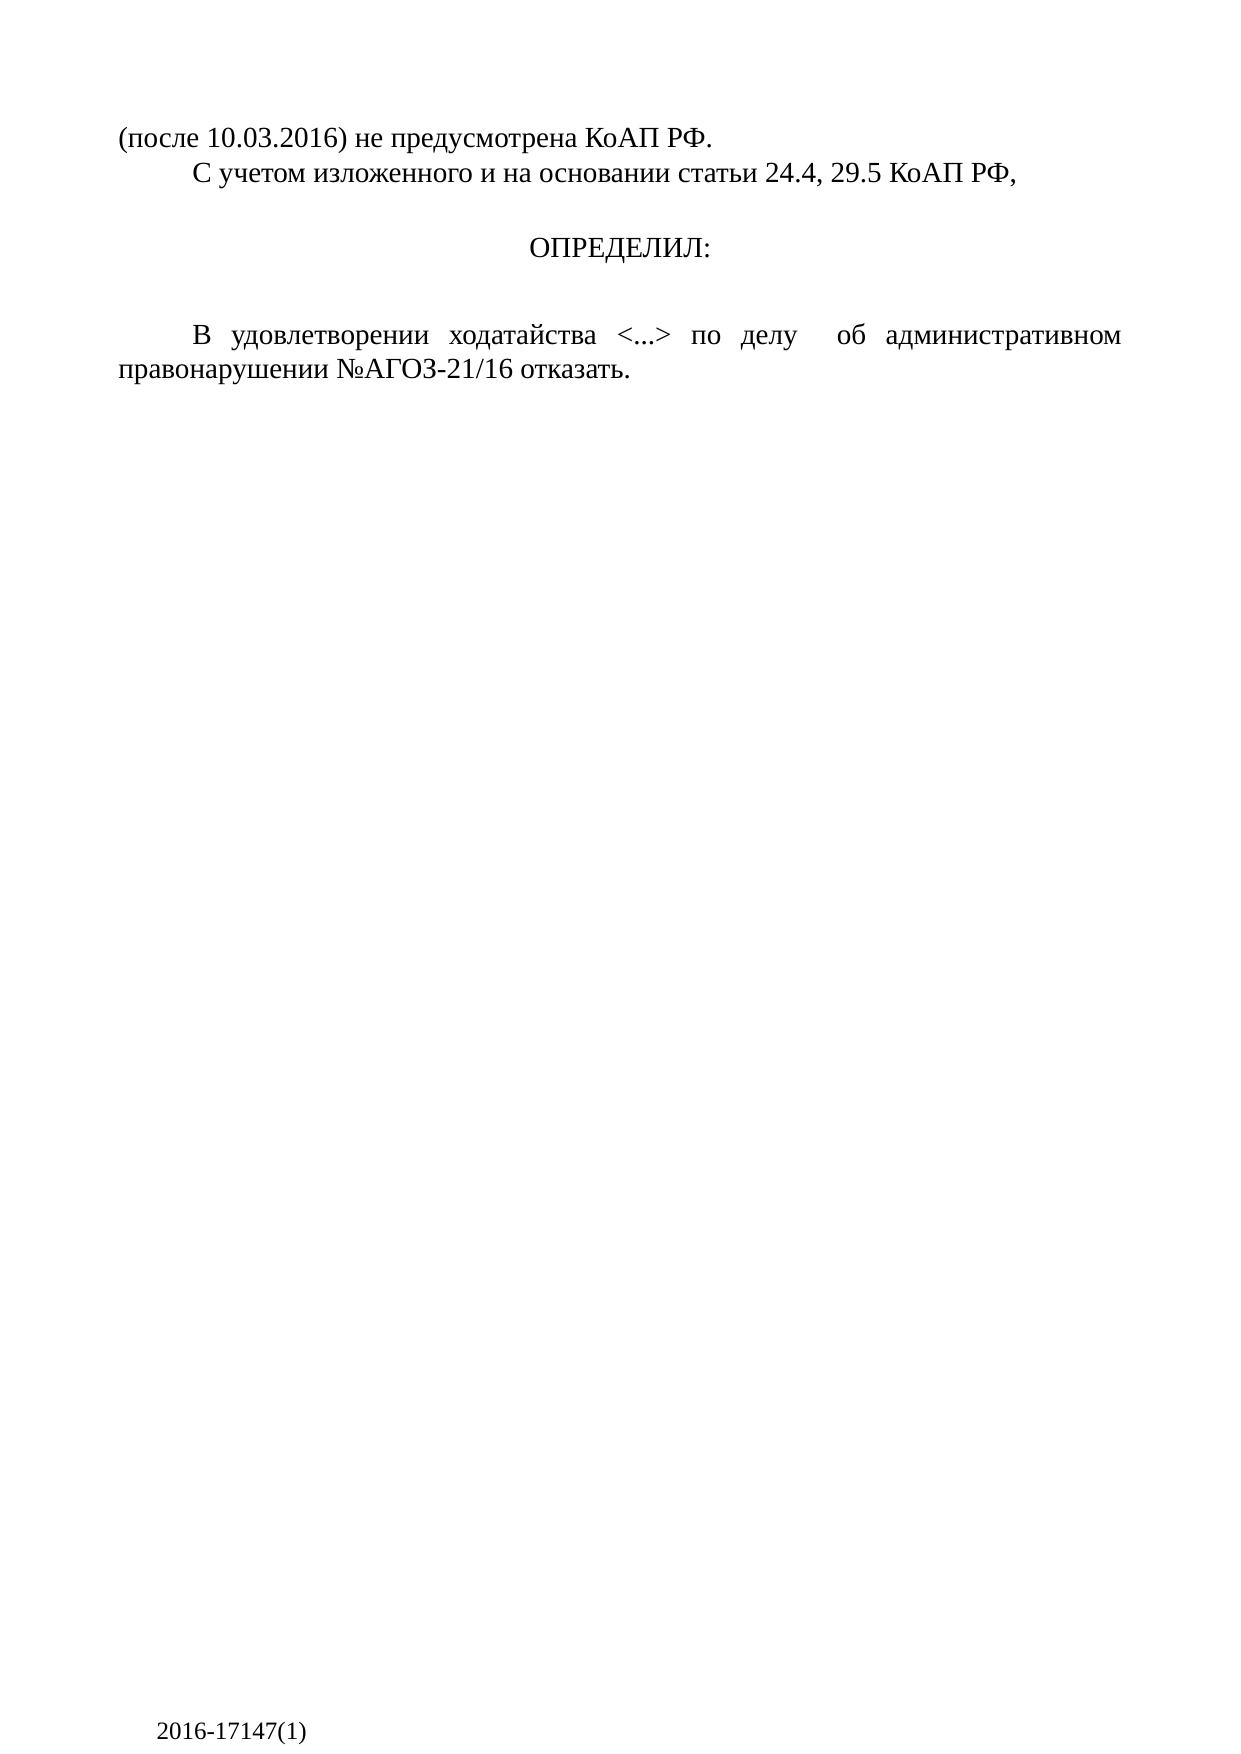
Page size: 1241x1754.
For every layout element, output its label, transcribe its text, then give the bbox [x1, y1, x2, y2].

text (после 10.03.2016) не предусмотрена КоАП РФ. [118, 118, 1122, 153]
text В удовлетворении ходатайства <...> по делу об административном правонарушении №АГОЗ-21/16 отказать. [118, 317, 1122, 384]
text С учетом изложенного и на основании статьи 24.4, 29.5 КоАП РФ, [118, 153, 1122, 189]
text ОПРЕДЕЛИЛ: [118, 230, 1122, 264]
